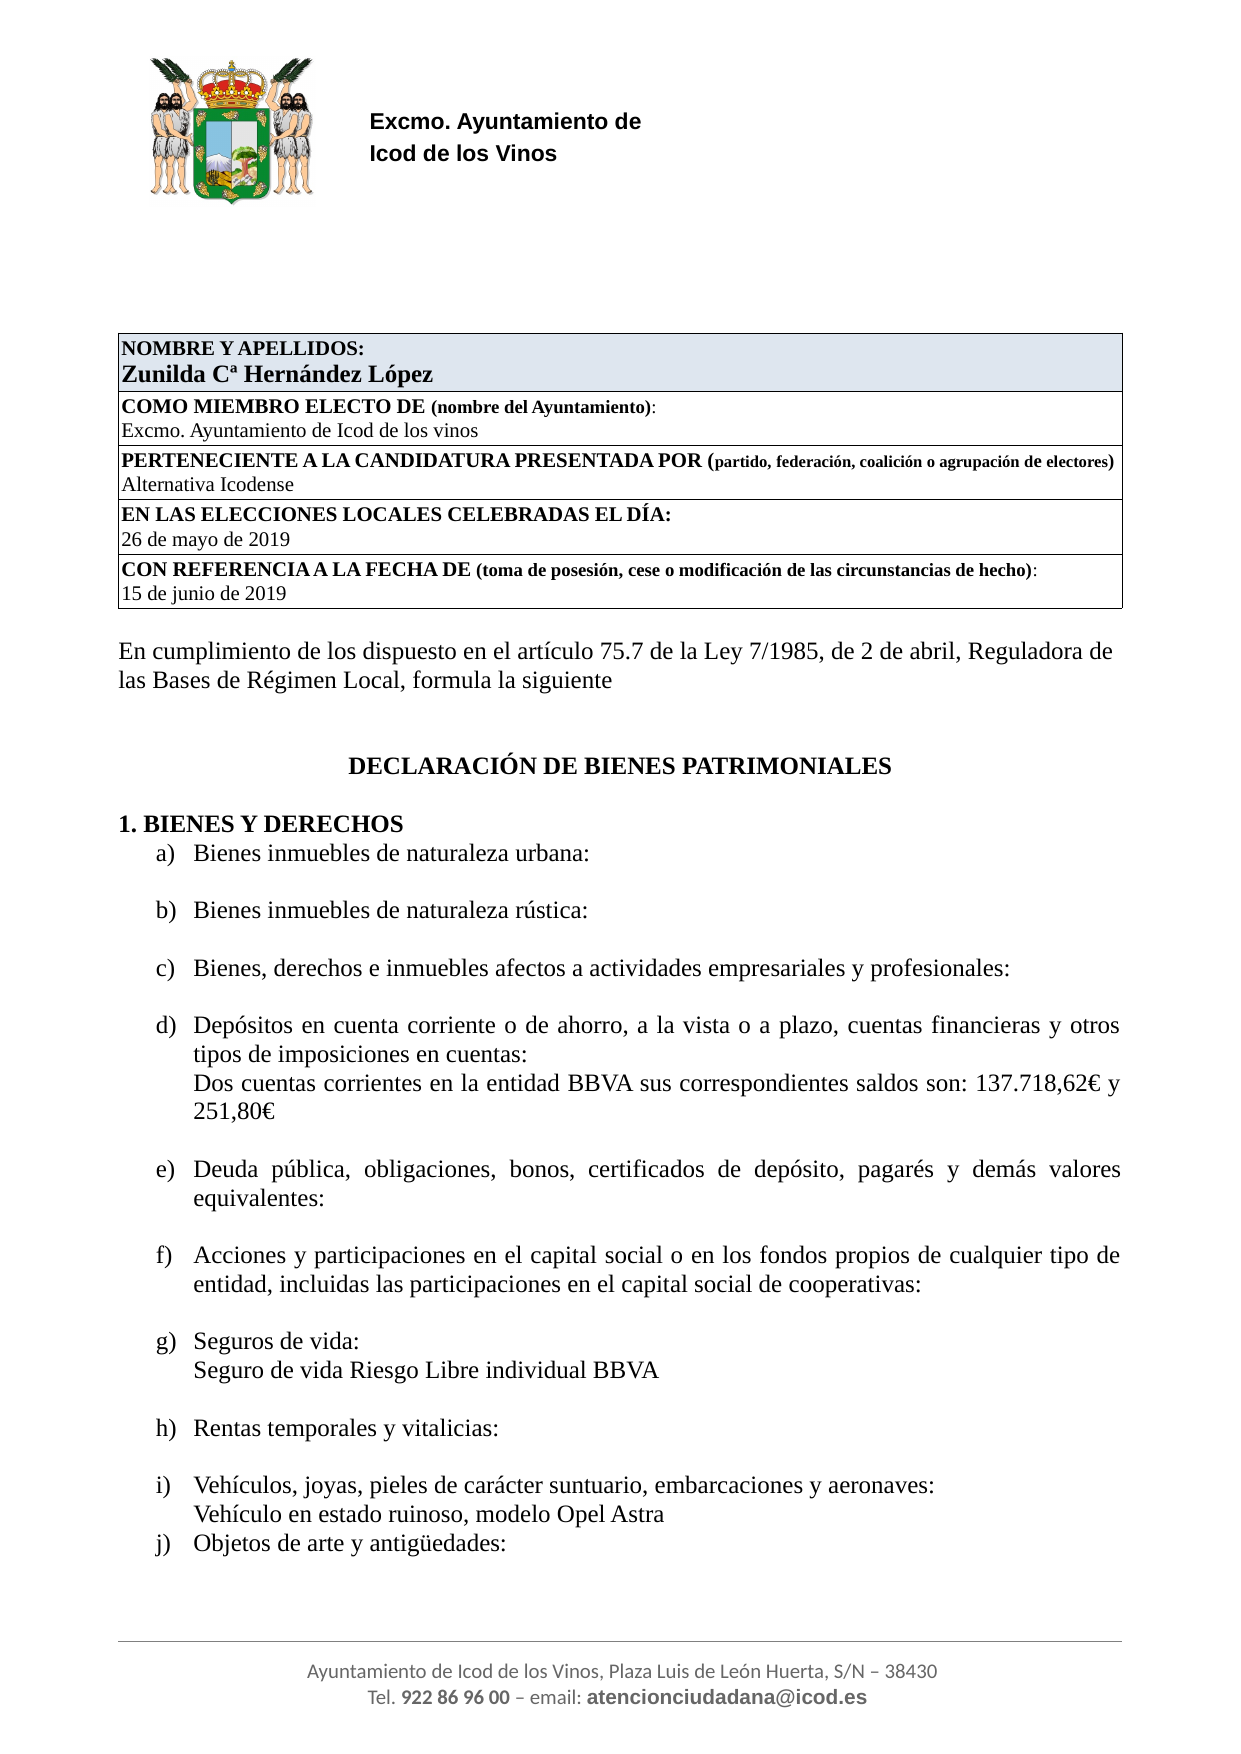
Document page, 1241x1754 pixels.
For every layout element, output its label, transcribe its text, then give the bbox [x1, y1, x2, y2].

list Dos cuentas corrientes en la entidad BBVA sus correspondientes saldos son: 137.718,62€ y 251,80€ [156, 1068, 1122, 1125]
table_cell EN LAS ELECCIONES LOCALES CELEBRADAS EL DÍA: 26 de mayo de 2019 [119, 500, 1122, 553]
list Seguros de vida: [156, 1326, 1122, 1355]
text En cumplimiento de los dispuesto en el artículo 75.7 de la Ley 7/1985, de 2 de abril, Reguladora de las Bases de Régimen Local, formula la siguiente [118, 636, 1122, 694]
list Objetos de arte y antigüedades: [156, 1528, 1122, 1556]
list Bienes, derechos e inmuebles afectos a actividades empresariales y profesionales: [156, 953, 1122, 981]
text DECLARACIÓN DE BIENES PATRIMONIALES [118, 751, 1122, 780]
list Acciones y participaciones en el capital social o en los fondos propios de cualquier tipo de entidad, incluidas las participaciones en el capital social de cooperativas: [156, 1240, 1122, 1298]
list Vehículo en estado ruinoso, modelo Opel Astra [156, 1499, 1122, 1528]
list Deuda pública, obligaciones, bonos, certificados de depósito, pagarés y demás valores equivalentes: [156, 1154, 1122, 1211]
list Depósitos en cuenta corriente o de ahorro, a la vista o a plazo, cuentas financieras y otros tipos de imposiciones en cuentas: [156, 1010, 1122, 1068]
list Seguro de vida Riesgo Libre individual BBVA [156, 1355, 1122, 1384]
table_header NOMBRE Y APELLIDOS: Zunilda Cª Hernández López [119, 334, 1122, 391]
list Bienes inmuebles de naturaleza urbana: [156, 838, 1122, 866]
table_cell CON REFERENCIA A LA FECHA DE (toma de posesión, cese o modificación de las circunstancias de hecho): 15 de junio de 2019 [119, 555, 1122, 607]
list Vehículos, joyas, pieles de carácter suntuario, embarcaciones y aeronaves: [156, 1470, 1122, 1499]
list Rentas temporales y vitalicias: [156, 1413, 1122, 1441]
picture [149, 56, 316, 207]
table_cell COMO MIEMBRO ELECTO DE (nombre del Ayuntamiento): Excmo. Ayuntamiento de Icod de los vinos [119, 392, 1122, 445]
table_cell PERTENECIENTE A LA CANDIDATURA PRESENTADA POR (partido, federación, coalición o agrupación de electores) Alternativa Icodense [119, 446, 1122, 499]
list Bienes inmuebles de naturaleza rústica: [156, 895, 1122, 924]
text 1. BIENES Y DERECHOS [118, 809, 1122, 838]
